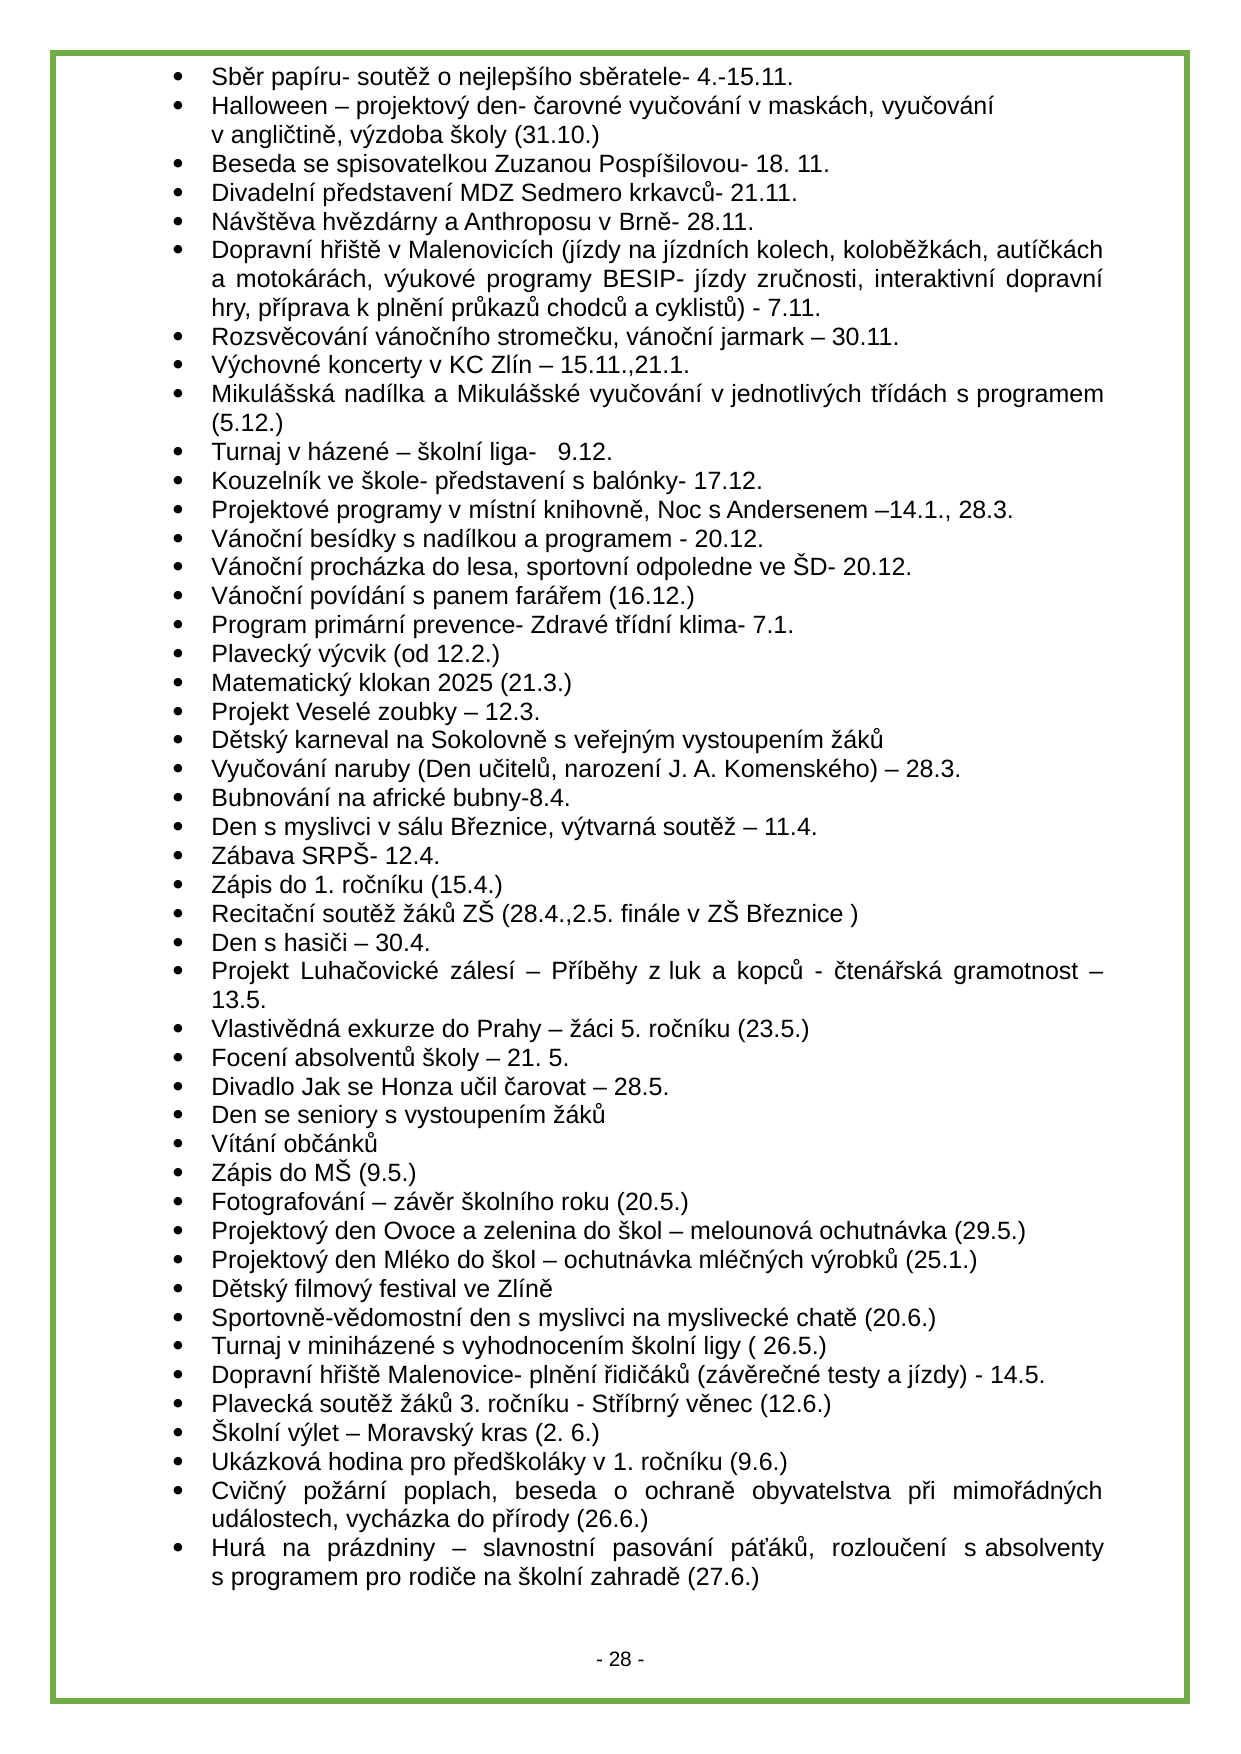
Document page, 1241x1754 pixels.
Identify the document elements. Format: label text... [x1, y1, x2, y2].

list Vánoční besídky s nadílkou a programem - 20.12. [174, 523, 1104, 552]
list Cvičný požární poplach, beseda o ochraně obyvatelstva při mimořádných událostech, vycházka do přírody (26.6.) [174, 1476, 1104, 1533]
list Zápis do 1. ročníku (15.4.) [174, 870, 1104, 899]
list Dětský karneval na Sokolovně s veřejným vystoupením žáků [174, 726, 1104, 754]
list Den s hasiči – 30.4. [174, 927, 1104, 956]
list Projekt Luhačovické zálesí – Příběhy z luk a kopců - čtenářská gramotnost – 13.5. [174, 956, 1104, 1014]
list Bubnování na africké bubny-8.4. [174, 783, 1104, 812]
list Beseda se spisovatelkou Zuzanou Pospíšilovou- 18. 11. [174, 149, 1104, 178]
list Fotografování – závěr školního roku (20.5.) [174, 1187, 1104, 1216]
list Kouzelník ve škole- představení s balónky- 17.12. [174, 466, 1104, 495]
list Návštěva hvězdárny a Anthroposu v Brně- 28.11. [174, 206, 1104, 235]
list Ukázková hodina pro předškoláky v 1. ročníku (9.6.) [174, 1447, 1104, 1476]
list Turnaj v miniházené s vyhodnocením školní ligy ( 26.5.) [174, 1331, 1104, 1360]
list Den s myslivci v sálu Březnice, výtvarná soutěž – 11.4. [174, 812, 1104, 841]
list Plavecký výcvik (od 12.2.) [174, 639, 1104, 668]
list Divadlo Jak se Honza učil čarovat – 28.5. [174, 1072, 1104, 1101]
list Výchovné koncerty v KC Zlín – 15.11.,21.1. [174, 351, 1104, 379]
list Sportovně-vědomostní den s myslivci na myslivecké chatě (20.6.) [174, 1302, 1104, 1331]
list Matematický klokan 2025 (21.3.) [174, 668, 1104, 697]
list Projektový den Ovoce a zelenina do škol – melounová ochutnávka (29.5.) [174, 1216, 1104, 1245]
list Den se seniory s vystoupením žáků [174, 1101, 1104, 1129]
list Mikulášská nadílka a Mikulášské vyučování v jednotlivých třídách s programem (5.12.) [174, 379, 1104, 437]
list Recitační soutěž žáků ZŠ (28.4.,2.5. finále v ZŠ Březnice ) [174, 899, 1104, 927]
list Turnaj v házené – školní liga- 9.12. [174, 437, 1104, 466]
list Sběr papíru- soutěž o nejlepšího sběratele- 4.-15.11. [174, 62, 1104, 91]
list Vánoční povídání s panem farářem (16.12.) [174, 581, 1104, 610]
list Dopravní hřiště v Malenovicích (jízdy na jízdních kolech, koloběžkách, autíčkách a motokárách, výukové programy BESIP- jízdy zručnosti, interaktivní dopravní hry, příprava k plnění průkazů chodců a cyklistů) - 7.11. [174, 235, 1104, 322]
list Vánoční procházka do lesa, sportovní odpoledne ve ŠD- 20.12. [174, 552, 1104, 581]
list Vyučování naruby (Den učitelů, narození J. A. Komenského) – 28.3. [174, 754, 1104, 783]
list Zábava SRPŠ- 12.4. [174, 841, 1104, 870]
list Plavecká soutěž žáků 3. ročníku - Stříbrný věnec (12.6.) [174, 1389, 1104, 1418]
list Hurá na prázdniny – slavnostní pasování páťáků, rozloučení s absolventy s programem pro rodiče na školní zahradě (27.6.) [174, 1533, 1104, 1591]
list Vlastivědná exkurze do Prahy – žáci 5. ročníku (23.5.) [174, 1014, 1104, 1043]
list Projektové programy v místní knihovně, Noc s Andersenem –14.1., 28.3. [174, 495, 1104, 523]
list Rozsvěcování vánočního stromečku, vánoční jarmark – 30.11. [174, 322, 1104, 351]
list Vítání občánků [174, 1129, 1104, 1158]
list Program primární prevence- Zdravé třídní klima- 7.1. [174, 610, 1104, 639]
list Focení absolventů školy – 21. 5. [174, 1043, 1104, 1072]
list Divadelní představení MDZ Sedmero krkavců- 21.11. [174, 178, 1104, 206]
list Zápis do MŠ (9.5.) [174, 1158, 1104, 1187]
list Dopravní hřiště Malenovice- plnění řidičáků (závěrečné testy a jízdy) - 14.5. [174, 1360, 1104, 1389]
list Halloween – projektový den- čarovné vyučování v maskách, vyučování v angličtině, výzdoba školy (31.10.) [174, 91, 1104, 149]
list Projekt Veselé zoubky – 12.3. [174, 697, 1104, 726]
list Dětský filmový festival ve Zlíně [174, 1274, 1104, 1302]
list Projektový den Mléko do škol – ochutnávka mléčných výrobků (25.1.) [174, 1245, 1104, 1274]
list Školní výlet – Moravský kras (2. 6.) [174, 1418, 1104, 1447]
